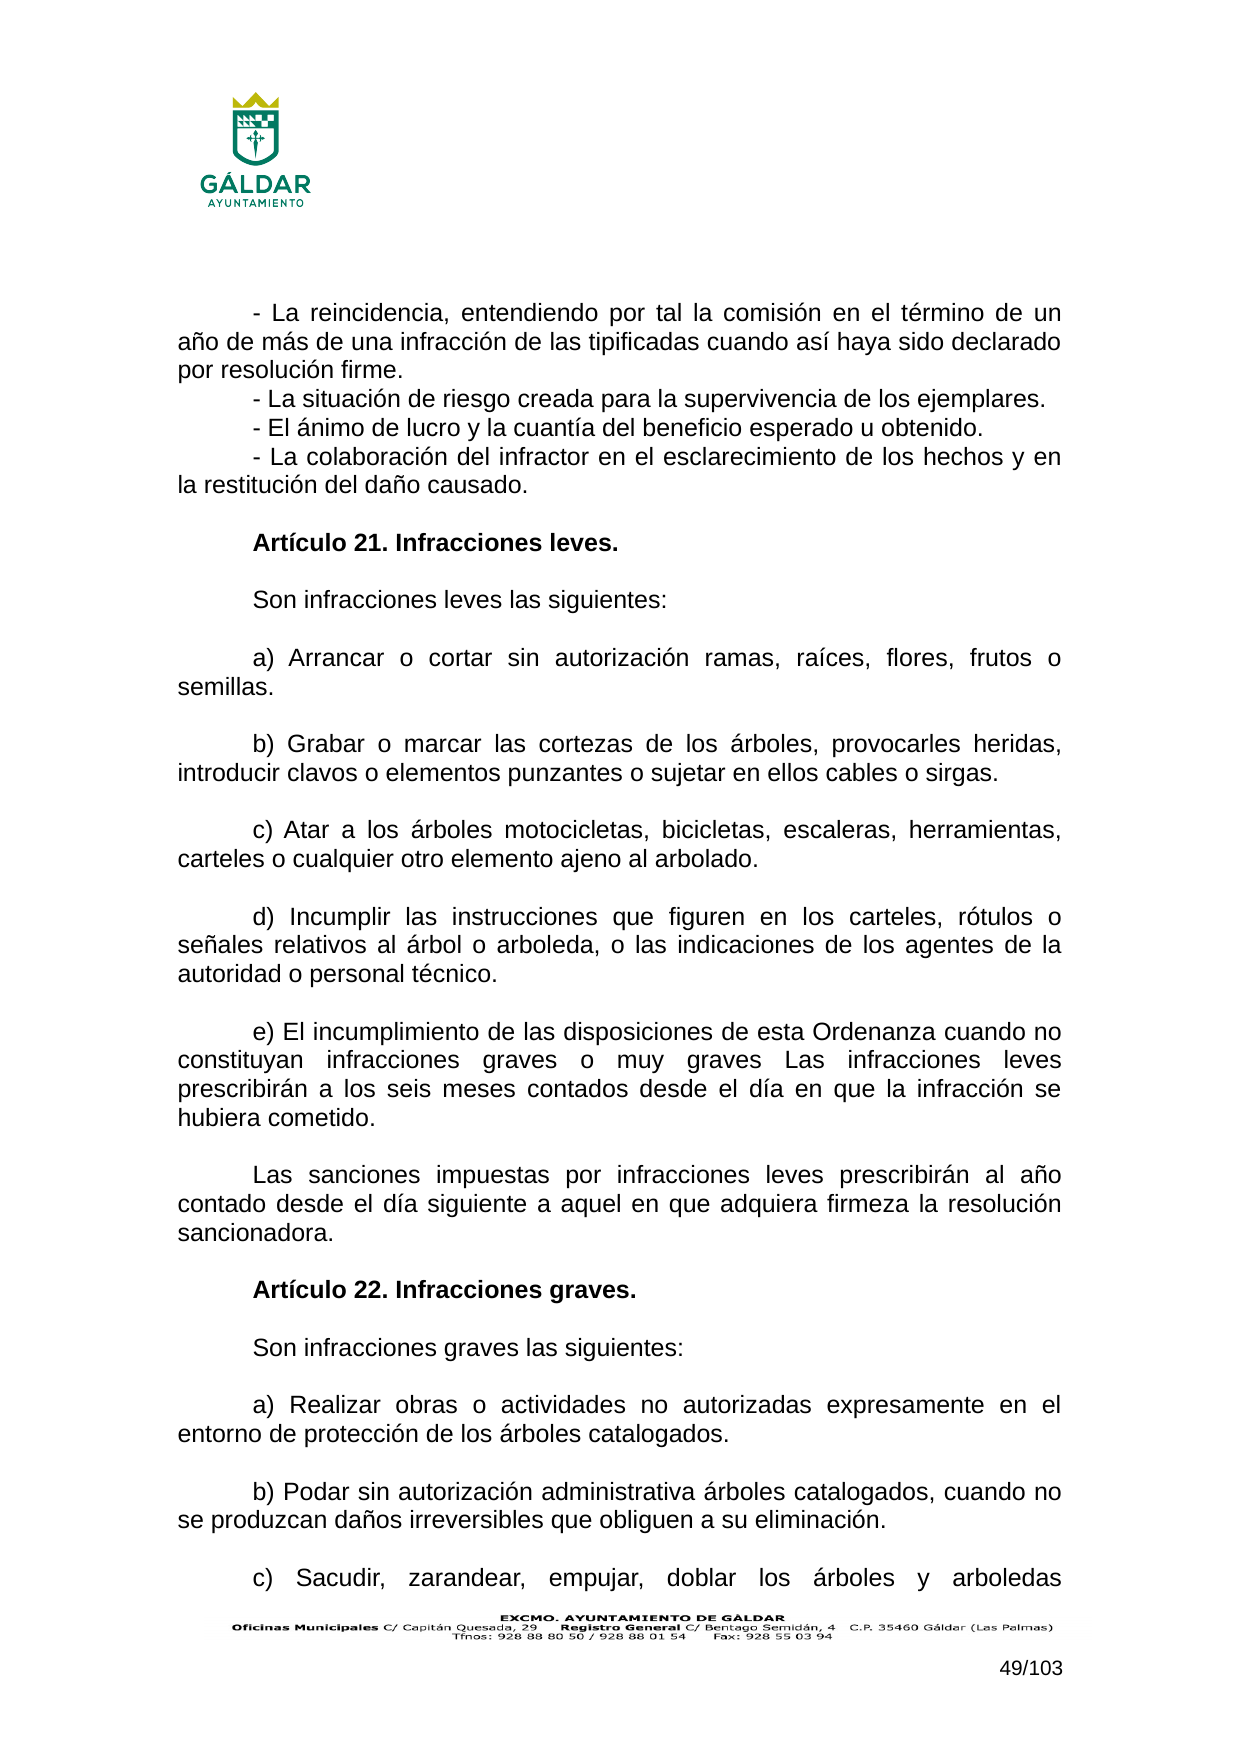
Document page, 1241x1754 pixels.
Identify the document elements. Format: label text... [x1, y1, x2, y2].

picture [237, 1614, 1059, 1640]
text Artículo 22. Infracciones graves. [177, 1275, 1063, 1304]
text - La reincidencia, entendiendo por tal la comisión en el término de un año de más de una infracción de las tipificadas cuando así haya sido declarado por resolución firme. [177, 298, 1063, 384]
text e) El incumplimiento de las disposiciones de esta Ordenanza cuando no constituyan infracciones graves o muy graves Las infracciones leves prescribirán a los seis meses contados desde el día en que la infracción se hubiera cometido. [177, 1017, 1063, 1132]
text Son infracciones leves las siguientes: [177, 585, 1063, 614]
text Las sanciones impuestas por infracciones leves prescribirán al año contado desde el día siguiente a aquel en que adquiera firmeza la resolución sancionadora. [177, 1160, 1063, 1247]
text c) Sacudir, zarandear, empujar, doblar los árboles y arboledas [177, 1563, 1063, 1592]
text - El ánimo de lucro y la cuantía del beneficio esperado u obtenido. [177, 413, 1063, 442]
text c) Atar a los árboles motocicletas, bicicletas, escaleras, herramientas, carteles o cualquier otro elemento ajeno al arbolado. [177, 815, 1063, 873]
text b) Grabar o marcar las cortezas de los árboles, provocarles heridas, introducir clavos o elementos punzantes o sujetar en ellos cables o sirgas. [177, 729, 1063, 787]
text d) Incumplir las instrucciones que figuren en los carteles, rótulos o señales relativos al árbol o arboleda, o las indicaciones de los agentes de la autoridad o personal técnico. [177, 902, 1063, 988]
text Artículo 21. Infracciones leves. [177, 528, 1063, 557]
text b) Podar sin autorización administrativa árboles catalogados, cuando no se produzcan daños irreversibles que obliguen a su eliminación. [177, 1477, 1063, 1534]
text a) Arrancar o cortar sin autorización ramas, raíces, flores, frutos o semillas. [177, 643, 1063, 700]
text - La colaboración del infractor en el esclarecimiento de los hechos y en la restitución del daño causado. [177, 442, 1063, 499]
text - La situación de riesgo creada para la supervivencia de los ejemplares. [177, 384, 1063, 413]
text a) Realizar obras o actividades no autorizadas expresamente en el entorno de protección de los árboles catalogados. [177, 1390, 1063, 1448]
picture [182, 73, 328, 225]
text Son infracciones graves las siguientes: [177, 1333, 1063, 1362]
